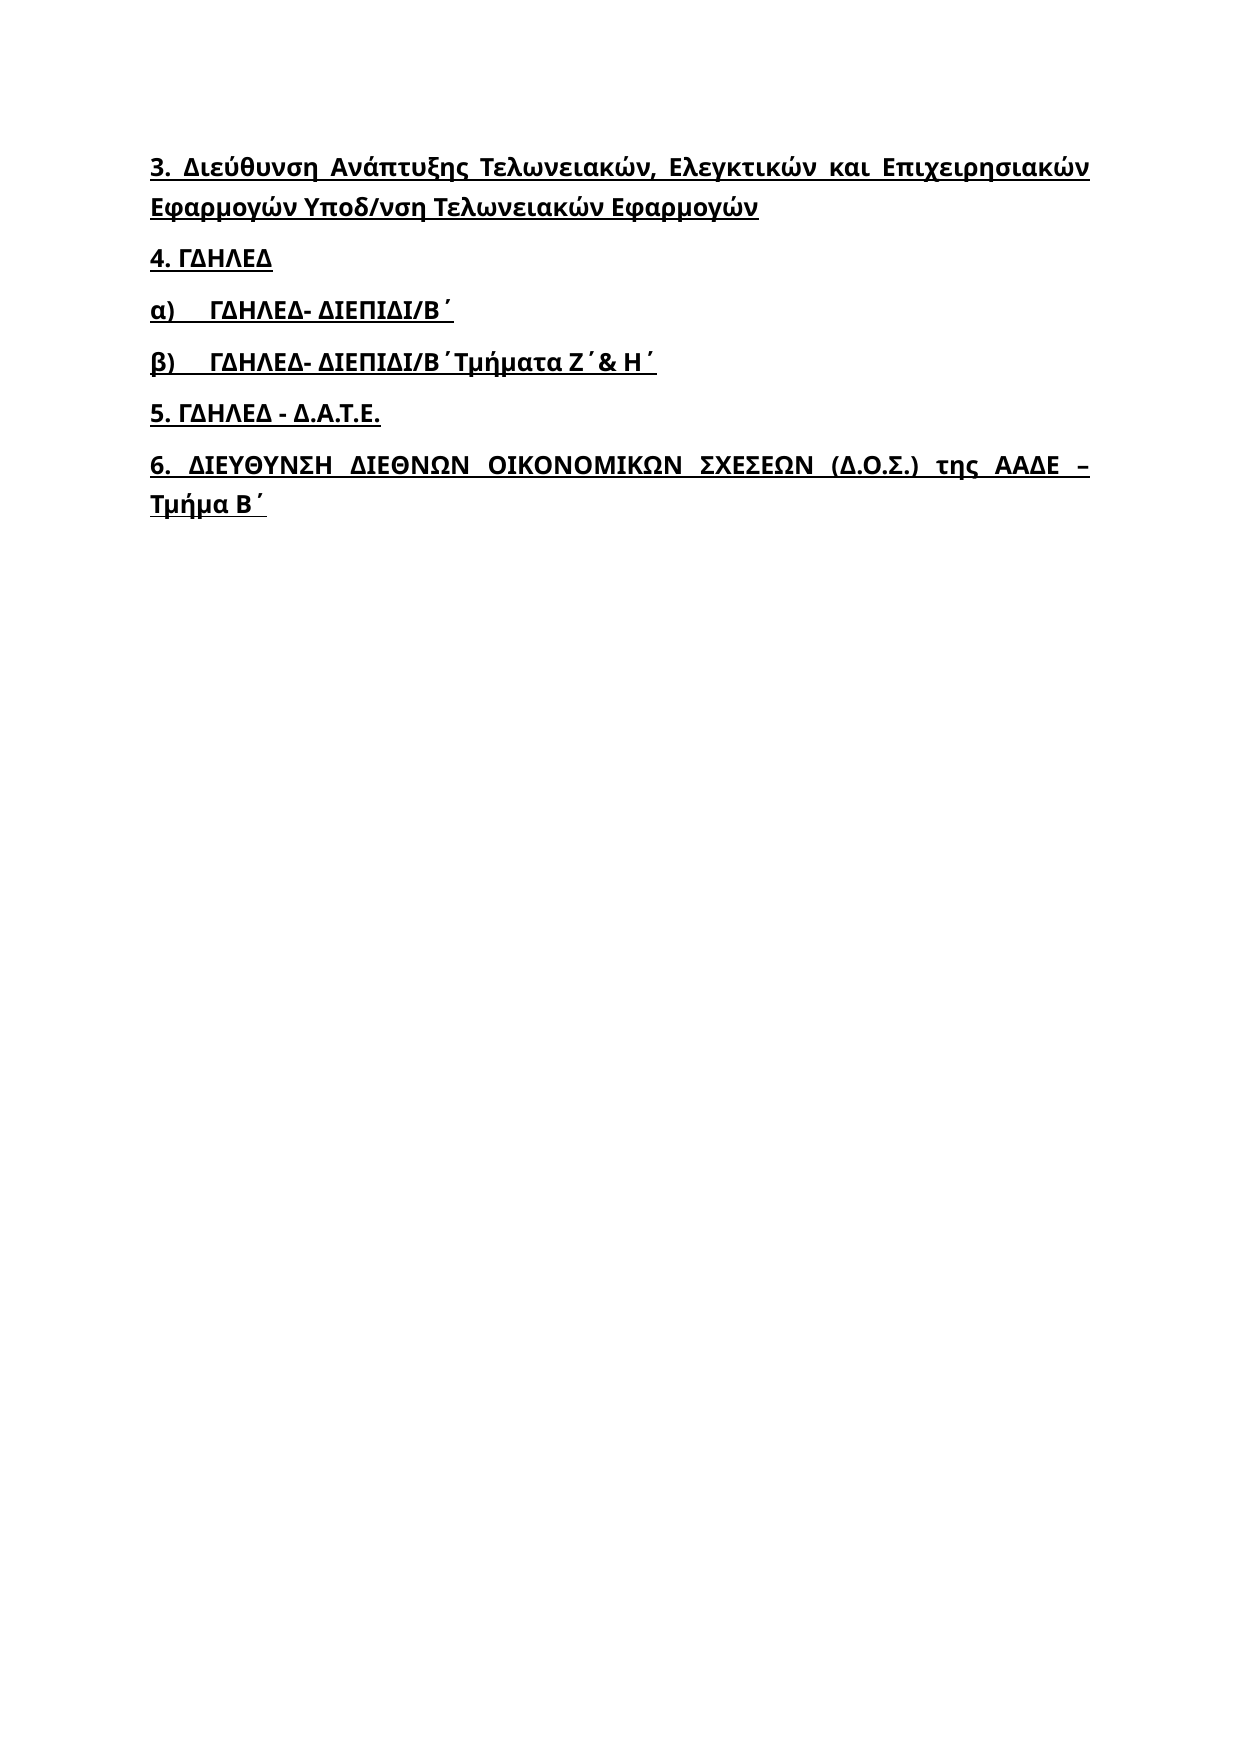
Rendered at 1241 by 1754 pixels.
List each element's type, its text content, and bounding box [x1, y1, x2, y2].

text 3. Διεύθυνση Ανάπτυξης Τελωνειακών, Ελεγκτικών και Επιχειρησιακών [150, 150, 1090, 179]
list α) ΓΔΗΛΕΔ- ΔΙΕΠΙΔΙ/Β΄ [150, 292, 1090, 327]
text Εφαρμογών Υποδ/νση Τελωνειακών Εφαρμογών [150, 181, 1090, 223]
text Τμήμα Β΄ [150, 478, 1090, 521]
list β) ΓΔΗΛΕΔ- ΔΙΕΠΙΔΙ/Β΄Τμήματα Ζ΄& Η΄ [150, 344, 1090, 378]
text 6. ΔΙΕΥΘΥΝΣΗ ΔΙΕΘΝΩΝ ΟΙΚΟΝΟΜΙΚΩΝ ΣΧΕΣΕΩΝ (Δ.Ο.Σ.) της ΑΑΔΕ – [150, 447, 1090, 476]
text 4. ΓΔΗΛΕΔ [150, 241, 1090, 275]
text 5. ΓΔΗΛΕΔ - Δ.Α.Τ.Ε. [150, 396, 1090, 430]
